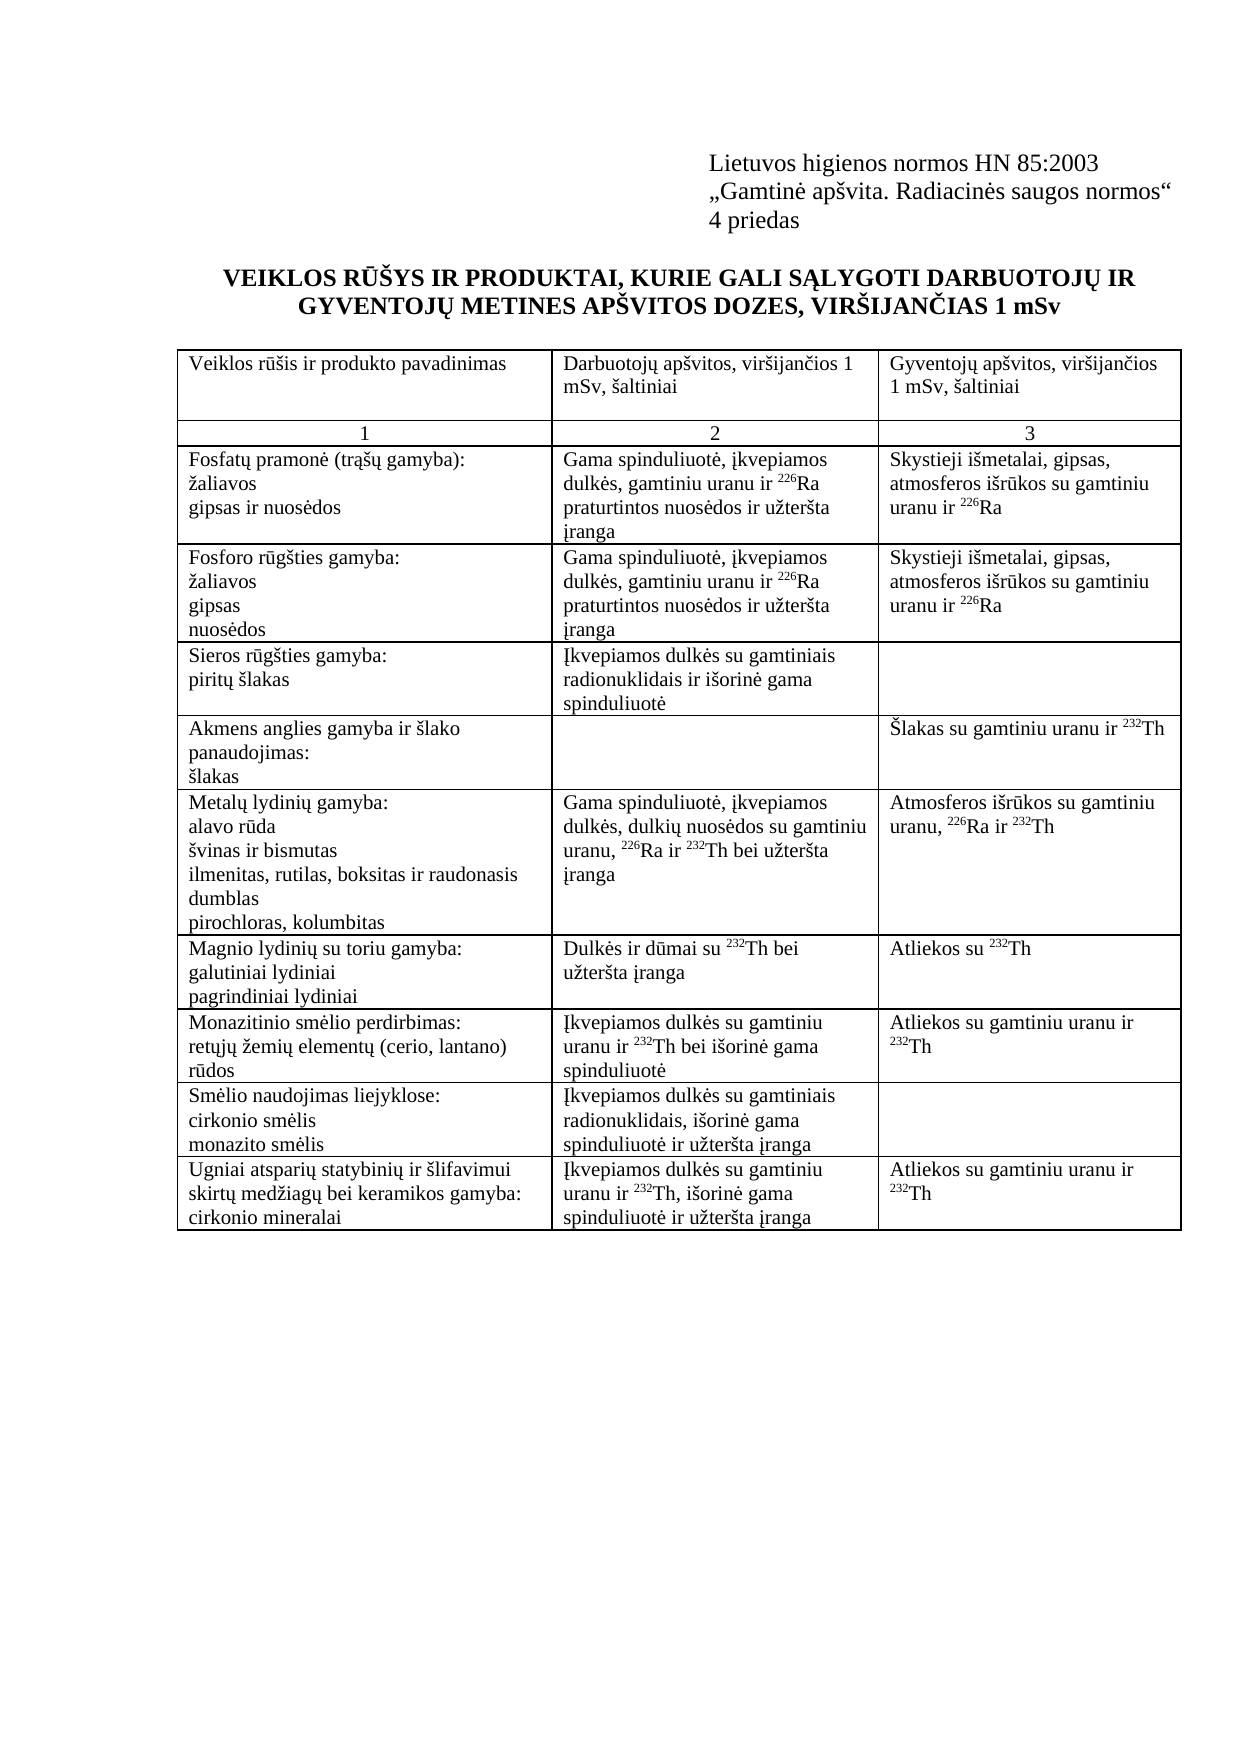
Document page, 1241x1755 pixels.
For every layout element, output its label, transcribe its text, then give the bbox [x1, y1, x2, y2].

table_cell Atmosferos išrūkos su gamtiniu uranu, 226Ra ir 232Th [879, 790, 1180, 934]
table_cell Gama spinduliuotė, įkvepiamos dulkės, dulkių nuosėdos su gamtiniu uranu, 226Ra ir 232Th bei užteršta įranga [553, 790, 878, 934]
table_cell Magnio lydinių su toriu gamyba: galutiniai lydiniai pagrindiniai lydiniai [178, 936, 551, 1008]
table_cell 2 [553, 421, 878, 445]
table_cell Gama spinduliuotė, įkvepiamos dulkės, gamtiniu uranu ir 226Ra praturtintos nuosėdos ir užteršta įranga [553, 447, 878, 543]
table_cell Atliekos su gamtiniu uranu ir 232Th [879, 1157, 1180, 1229]
table_header Darbuotojų apšvitos, viršijančios 1 mSv, šaltiniai [553, 351, 878, 420]
table_cell Įkvepiamos dulkės su gamtiniu uranu ir 232Th bei išorinė gama spinduliuotė [553, 1010, 878, 1082]
text Lietuvos higienos normos HN 85:2003 [177, 148, 1181, 176]
table_cell Dulkės ir dūmai su 232Th bei užteršta įranga [553, 936, 878, 1008]
table_cell Šlakas su gamtiniu uranu ir 232Th [879, 716, 1180, 788]
table_cell [879, 643, 1180, 715]
table_cell Fosfatų pramonė (trąšų gamyba): žaliavos gipsas ir nuosėdos [178, 447, 551, 543]
table_cell Gama spinduliuotė, įkvepiamos dulkės, gamtiniu uranu ir 226Ra praturtintos nuosėdos ir užteršta įranga [553, 545, 878, 641]
table_cell Skystieji išmetalai, gipsas, atmosferos išrūkos su gamtiniu uranu ir 226Ra [879, 447, 1180, 543]
table_cell Atliekos su gamtiniu uranu ir 232Th [879, 1010, 1180, 1082]
table_cell Smėlio naudojimas liejyklose: cirkonio smėlis monazito smėlis [178, 1083, 551, 1156]
table_cell [879, 1083, 1180, 1156]
table_cell Monazitinio smėlio perdirbimas: retųjų žemių elementų (cerio, lantano) rūdos [178, 1010, 551, 1082]
table_cell Akmens anglies gamyba ir šlako panaudojimas: šlakas [178, 716, 551, 788]
table_cell Įkvepiamos dulkės su gamtiniu uranu ir 232Th, išorinė gama spinduliuotė ir užteršta įranga [553, 1157, 878, 1229]
table_cell [553, 716, 878, 788]
table_cell 3 [879, 421, 1180, 445]
table_cell Atliekos su 232Th [879, 936, 1180, 1008]
table_header Gyventojų apšvitos, viršijančios 1 mSv, šaltiniai [879, 351, 1180, 420]
table_cell Įkvepiamos dulkės su gamtiniais radionuklidais ir išorinė gama spinduliuotė [553, 643, 878, 715]
table_cell Metalų lydinių gamyba: alavo rūda švinas ir bismutas ilmenitas, rutilas, boksitas ir raudonasis dumblas pirochloras, kolumbitas [178, 790, 551, 934]
table_cell 1 [178, 421, 551, 445]
table_cell Įkvepiamos dulkės su gamtiniais radionuklidais, išorinė gama spinduliuotė ir užteršta įranga [553, 1083, 878, 1156]
table_header Veiklos rūšis ir produkto pavadinimas [178, 351, 551, 420]
table_cell Ugniai atsparių statybinių ir šlifavimui skirtų medžiagų bei keramikos gamyba: cirkonio mineralai [178, 1157, 551, 1229]
text „Gamtinė apšvita. Radiacinės saugos normos“ [177, 176, 1181, 205]
text 4 priedas [177, 205, 1181, 234]
table_cell Fosforo rūgšties gamyba: žaliavos gipsas nuosėdos [178, 545, 551, 641]
table_cell Sieros rūgšties gamyba: piritų šlakas [178, 643, 551, 715]
table_cell Skystieji išmetalai, gipsas, atmosferos išrūkos su gamtiniu uranu ir 226Ra [879, 545, 1180, 641]
text VEIKLOS RŪŠYS IR PRODUKTAI, KURIE GALI SĄLYGOTI DARBUOTOJŲ IR GYVENTOJŲ METINES APŠVITOS DOZES, VIRŠIJANČIAS 1 mSv [177, 263, 1181, 320]
